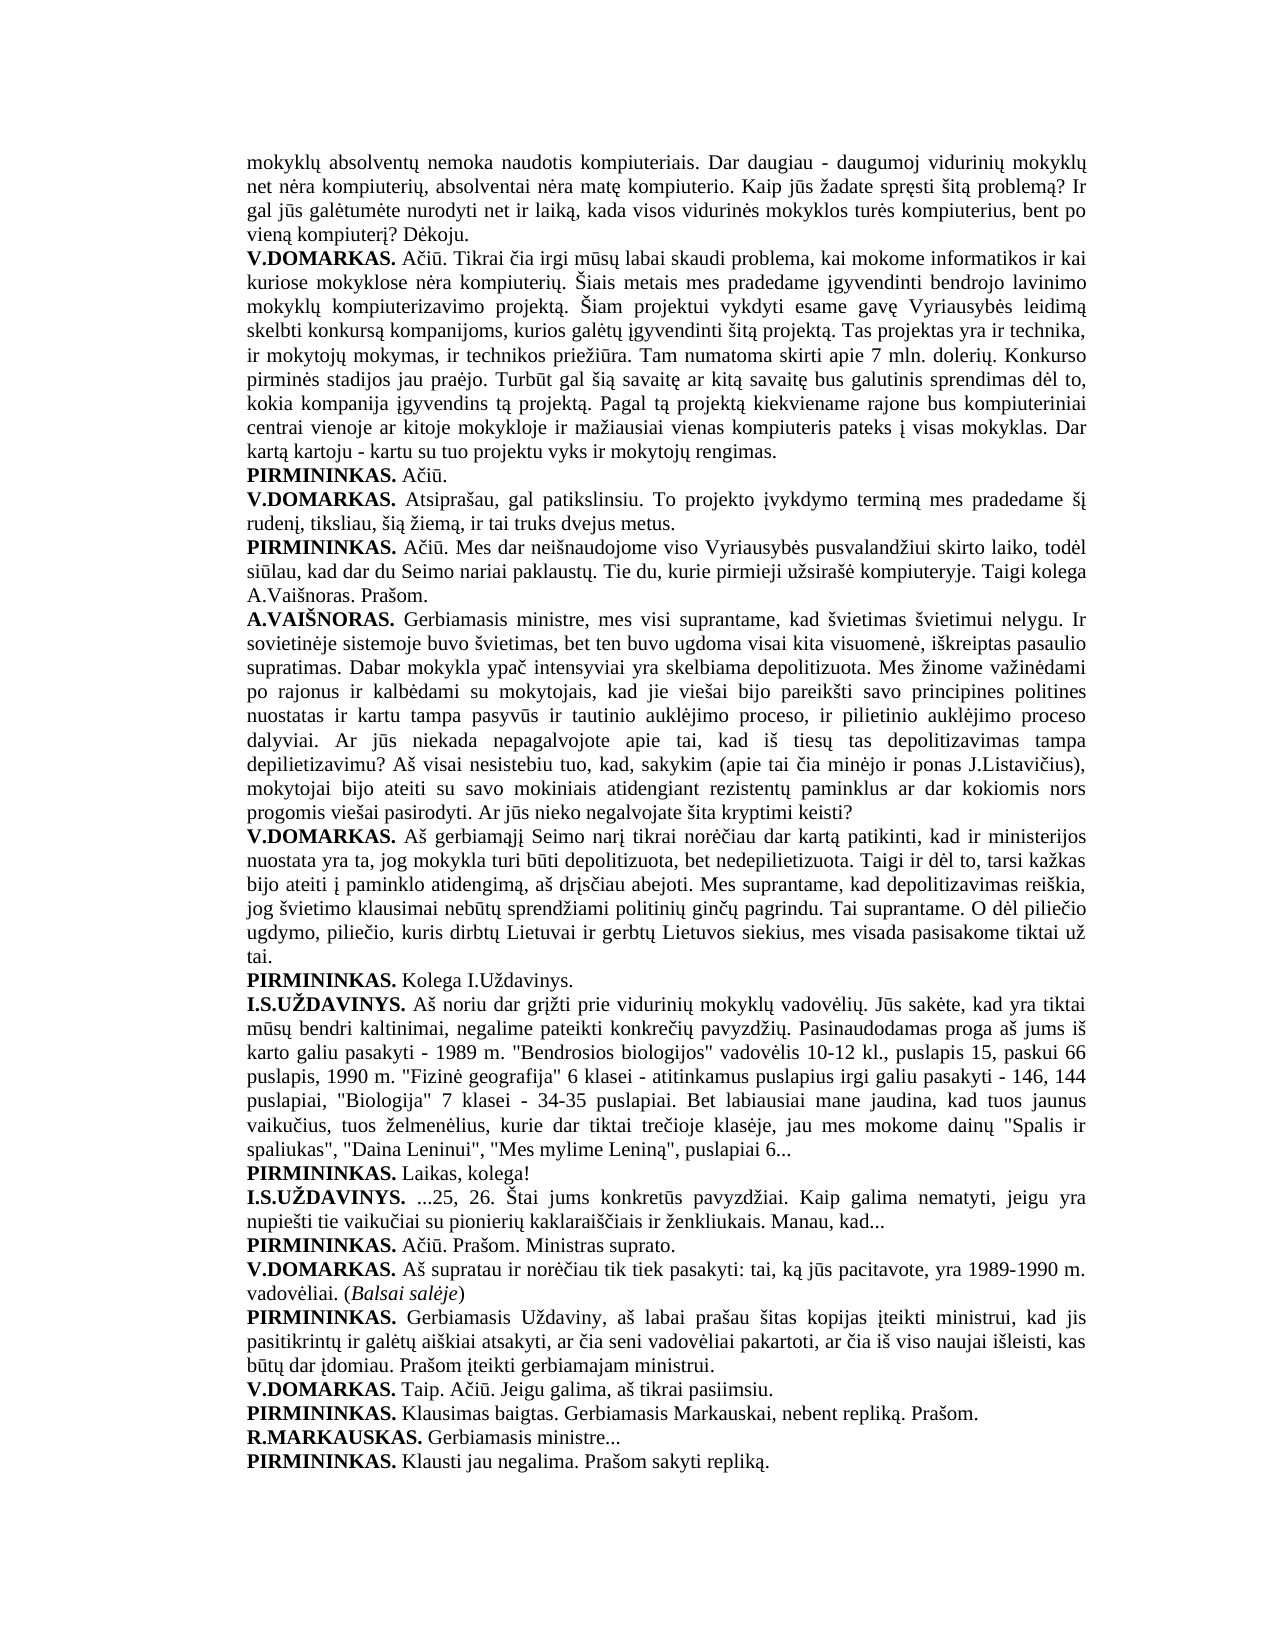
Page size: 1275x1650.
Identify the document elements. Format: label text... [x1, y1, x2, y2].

text mokyklų absolventų nemoka naudotis kompiuteriais. Dar daugiau - daugumoj vidurinių mokyklų net nėra kompiuterių, absolventai nėra matę kompiuterio. Kaip jūs žadate spręsti šitą problemą? Ir gal jūs galėtumėte nurodyti net ir laiką, kada visos vidurinės mokyklos turės kompiuterius, bent po vieną kompiuterį? Dėkoju. [247, 150, 1087, 246]
text R.MARKAUSKAS. Gerbiamasis ministre... [247, 1425, 1087, 1449]
text V.DOMARKAS. Aš gerbiamąjį Seimo narį tikrai norėčiau dar kartą patikinti, kad ir ministerijos nuostata yra ta, jog mokykla turi būti depolitizuota, bet nedepilietizuota. Taigi ir dėl to, tarsi kažkas bijo ateiti į paminklo atidengimą, aš drįsčiau abejoti. Mes suprantame, kad depolitizavimas reiškia, jog švietimo klausimai nebūtų sprendžiami politinių ginčų pagrindu. Tai suprantame. O dėl piliečio ugdymo, piliečio, kuris dirbtų Lietuvai ir gerbtų Lietuvos siekius, mes visada pasisakome tiktai už tai. [247, 824, 1087, 968]
text V.DOMARKAS. Ačiū. Tikrai čia irgi mūsų labai skaudi problema, kai mokome informatikos ir kai kuriose mokyklose nėra kompiuterių. Šiais metais mes pradedame įgyvendinti bendrojo lavinimo mokyklų kompiuterizavimo projektą. Šiam projektui vykdyti esame gavę Vyriausybės leidimą skelbti konkursą kompanijoms, kurios galėtų įgyvendinti šitą projektą. Tas projektas yra ir technika, ir mokytojų mokymas, ir technikos priežiūra. Tam numatoma skirti apie 7 mln. dolerių. Konkurso pirminės stadijos jau praėjo. Turbūt gal šią savaitę ar kitą savaitę bus galutinis sprendimas dėl to, kokia kompanija įgyvendins tą projektą. Pagal tą projektą kiekviename rajone bus kompiuteriniai centrai vienoje ar kitoje mokykloje ir mažiausiai vienas kompiuteris pateks į visas mokyklas. Dar kartą kartoju - kartu su tuo projektu vyks ir mokytojų rengimas. [247, 246, 1087, 463]
text PIRMININKAS. Kolega I.Uždavinys. [247, 968, 1087, 992]
text PIRMININKAS. Ačiū. Mes dar neišnaudojome viso Vyriausybės pusvalandžiui skirto laiko, todėl siūlau, kad dar du Seimo nariai paklaustų. Tie du, kurie pirmieji užsirašė kompiuteryje. Taigi kolega A.Vaišnoras. Prašom. [247, 535, 1087, 607]
text V.DOMARKAS. Atsiprašau, gal patikslinsiu. To projekto įvykdymo terminą mes pradedame šį rudenį, tiksliau, šią žiemą, ir tai truks dvejus metus. [247, 487, 1087, 535]
text PIRMININKAS. Klausti jau negalima. Prašom sakyti repliką. [247, 1449, 1087, 1473]
text PIRMININKAS. Ačiū. [247, 463, 1087, 487]
text V.DOMARKAS. Taip. Ačiū. Jeigu galima, aš tikrai pasiimsiu. [247, 1377, 1087, 1401]
text PIRMININKAS. Gerbiamasis Uždaviny, aš labai prašau šitas kopijas įteikti ministrui, kad jis pasitikrintų ir galėtų aiškiai atsakyti, ar čia seni vadovėliai pakartoti, ar čia iš viso naujai išleisti, kas būtų dar įdomiau. Prašom įteikti gerbiamajam ministrui. [247, 1305, 1087, 1377]
text V.DOMARKAS. Aš supratau ir norėčiau tik tiek pasakyti: tai, ką jūs pacitavote, yra 1989-1990 m. vadovėliai. (Balsai salėje) [247, 1257, 1087, 1305]
text PIRMININKAS. Ačiū. Prašom. Ministras suprato. [247, 1233, 1087, 1257]
text PIRMININKAS. Klausimas baigtas. Gerbiamasis Markauskai, nebent repliką. Prašom. [247, 1401, 1087, 1425]
text PIRMININKAS. Laikas, kolega! [247, 1161, 1087, 1185]
text A.VAIŠNORAS. Gerbiamasis ministre, mes visi suprantame, kad švietimas švietimui nelygu. Ir sovietinėje sistemoje buvo švietimas, bet ten buvo ugdoma visai kita visuomenė, iškreiptas pasaulio supratimas. Dabar mokykla ypač intensyviai yra skelbiama depolitizuota. Mes žinome važinėdami po rajonus ir kalbėdami su mokytojais, kad jie viešai bijo pareikšti savo principines politines nuostatas ir kartu tampa pasyvūs ir tautinio auklėjimo proceso, ir pilietinio auklėjimo proceso dalyviai. Ar jūs niekada nepagalvojote apie tai, kad iš tiesų tas depolitizavimas tampa depilietizavimu? Aš visai nesistebiu tuo, kad, sakykim (apie tai čia minėjo ir ponas J.Listavičius), mokytojai bijo ateiti su savo mokiniais atidengiant rezistentų paminklus ar dar kokiomis nors progomis viešai pasirodyti. Ar jūs nieko negalvojate šita kryptimi keisti? [247, 607, 1087, 824]
text I.S.UŽDAVINYS. Aš noriu dar grįžti prie vidurinių mokyklų vadovėlių. Jūs sakėte, kad yra tiktai mūsų bendri kaltinimai, negalime pateikti konkrečių pavyzdžių. Pasinaudodamas proga aš jums iš karto galiu pasakyti - 1989 m. "Bendrosios biologijos" vadovėlis 10-12 kl., puslapis 15, paskui 66 puslapis, 1990 m. "Fizinė geografija" 6 klasei - atitinkamus puslapius irgi galiu pasakyti - 146, 144 puslapiai, "Biologija" 7 klasei - 34-35 puslapiai. Bet labiausiai mane jaudina, kad tuos jaunus vaikučius, tuos želmenėlius, kurie dar tiktai trečioje klasėje, jau mes mokome dainų "Spalis ir spaliukas", "Daina Leninui", "Mes mylime Leniną", puslapiai 6... [247, 992, 1087, 1161]
text I.S.UŽDAVINYS. ...25, 26. Štai jums konkretūs pavyzdžiai. Kaip galima nematyti, jeigu yra nupiešti tie vaikučiai su pionierių kaklaraiščiais ir ženkliukais. Manau, kad... [247, 1185, 1087, 1233]
